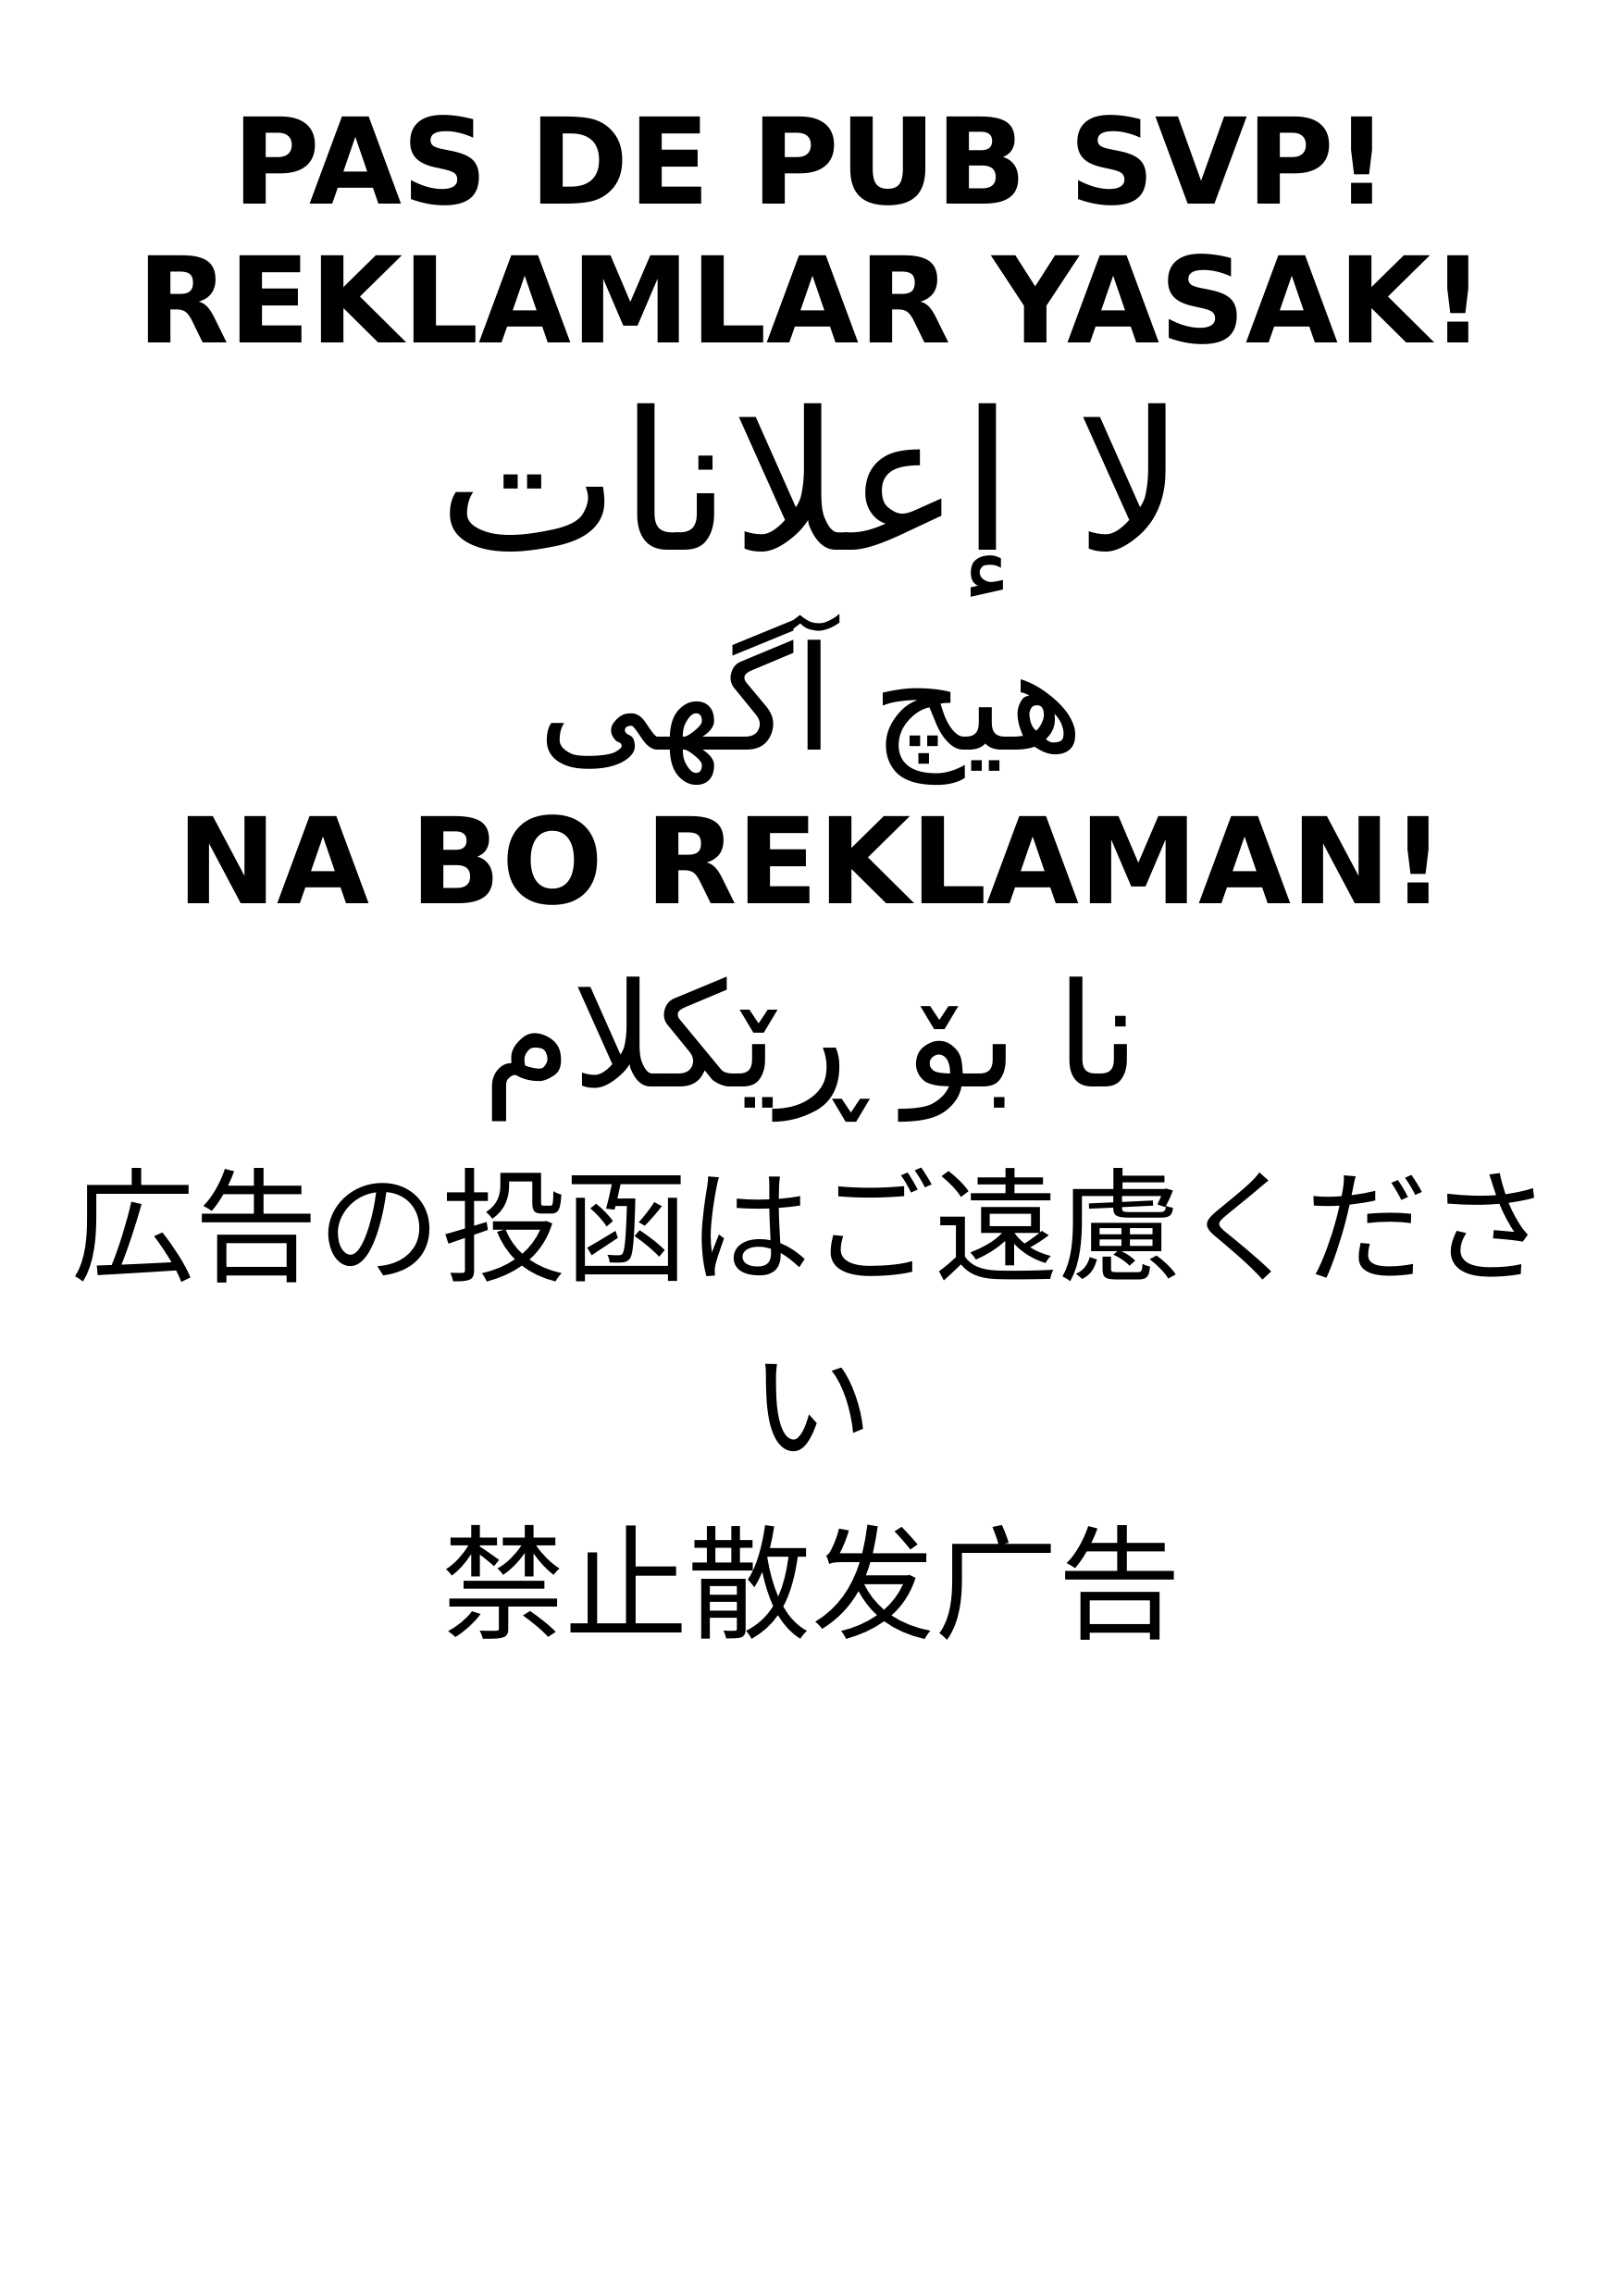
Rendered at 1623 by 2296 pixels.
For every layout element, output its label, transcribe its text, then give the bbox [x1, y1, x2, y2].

text لا إعلانات [55, 371, 1568, 596]
text ‫هیچ آگهی [55, 596, 1568, 793]
text 広告の投函はご遠慮ください [55, 1129, 1568, 1486]
text ‬禁止散发广告 [55, 1486, 1568, 1666]
text نا بۆ ڕێكلام [55, 932, 1568, 1129]
text REKLAMLAR YASAK! [55, 232, 1568, 371]
text PAS DE PUB SVP! [55, 93, 1568, 232]
text NA BO REKLAMAN! [55, 793, 1568, 932]
